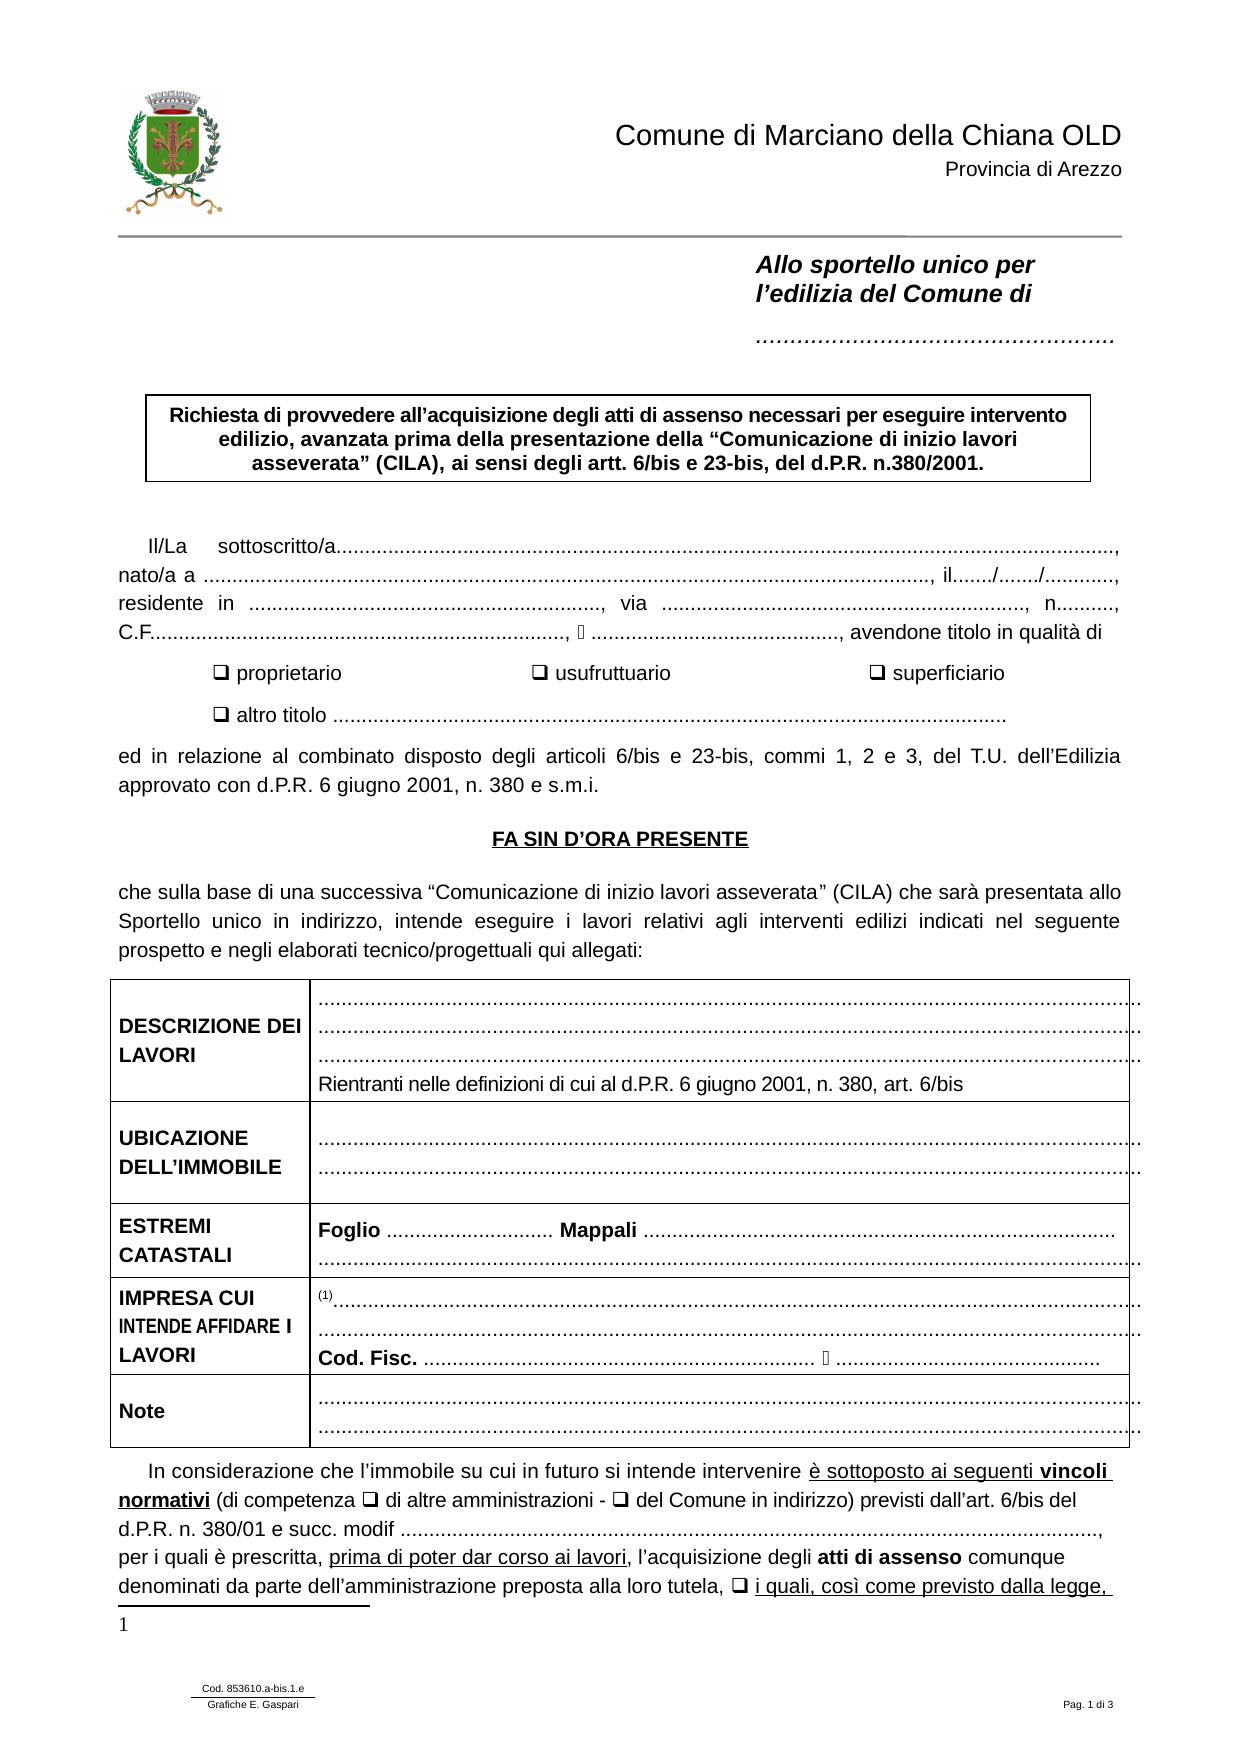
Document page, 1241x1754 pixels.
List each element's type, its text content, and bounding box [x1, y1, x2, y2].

text Comune di Marciano della Chiana OLD [224, 118, 1122, 152]
text ed in relazione al combinato disposto degli articoli 6/bis e 23-bis, commi 1, 2 e 3, del T.U. dell’Edilizia approvato con d.P.R. 6 giugno 2001, n. 380 e s.m.i. [118, 744, 1122, 797]
text .................................................... [756, 320, 1122, 349]
text Allo sportello unico per l’edilizia del Comune di [756, 250, 1122, 308]
text Il/La sottoscritto/a......................................................................................................................................., nato/a a .............................................................................................................................., il......./......./............, residente in ............................................................., via ..............................................................., n.........., C.F........................................................................,  ..........................................., avendone titolo in qualità di [118, 387, 1122, 644]
text che sulla base di una successiva “Comunicazione di inizio lavori asseverata” (CILA) che sarà presentata allo Sportello unico in indirizzo, intende eseguire i lavori relativi agli interventi edilizi indicati nel seguente prospetto e negli elaborati tecnico/progettuali qui allegati: [118, 880, 1122, 962]
table_cell IMPRESA CUI INTENDE AFFIDARE I LAVORI [111, 1278, 309, 1374]
table_cell Note [111, 1375, 309, 1447]
text Provincia di Arezzo [224, 157, 1122, 181]
table_cell [311, 1375, 1129, 1447]
text FA SIN D’ORA PRESENTE [118, 826, 1122, 850]
text In considerazione che l’immobile su cui in futuro si intende intervenire è sottoposto ai seguenti vincoli normativi (di competenza  di altre amministrazioni -  del Comune in indirizzo) previsti dall’art. 6/bis del d.P.R. n. 380/01 e succ. modif ........................................................................................................................., per i quali è prescritta, prima di poter dar corso ai lavori, l’acquisizione degli atti di assenso comunque denominati da parte dell’amministrazione preposta alla loro tutela,  i quali, così come previsto dalla legge, [118, 1459, 1122, 1598]
table_cell Foglio ............................. Mappali .................................................................................. [311, 1204, 1129, 1277]
picture [122, 87, 224, 219]
table_cell UBICAZIONE DELL’IMMOBILE [111, 1102, 309, 1203]
text  proprietario  usufruttuario  superficiario [118, 661, 1122, 685]
table_cell () Cod. Fisc. ....................................................................  .............................................. [311, 1278, 1129, 1374]
text  altro titolo ..................................................................................................................... [118, 703, 1122, 727]
table_cell ESTREMI CATASTALI [111, 1204, 309, 1277]
table_header DESCRIZIONE DEI LAVORI [111, 980, 309, 1101]
table_header Rientranti nelle definizioni di cui al d.P.R. 6 giugno 2001, n. 380, art. 6/bis [311, 980, 1129, 1101]
table_cell [311, 1102, 1129, 1203]
